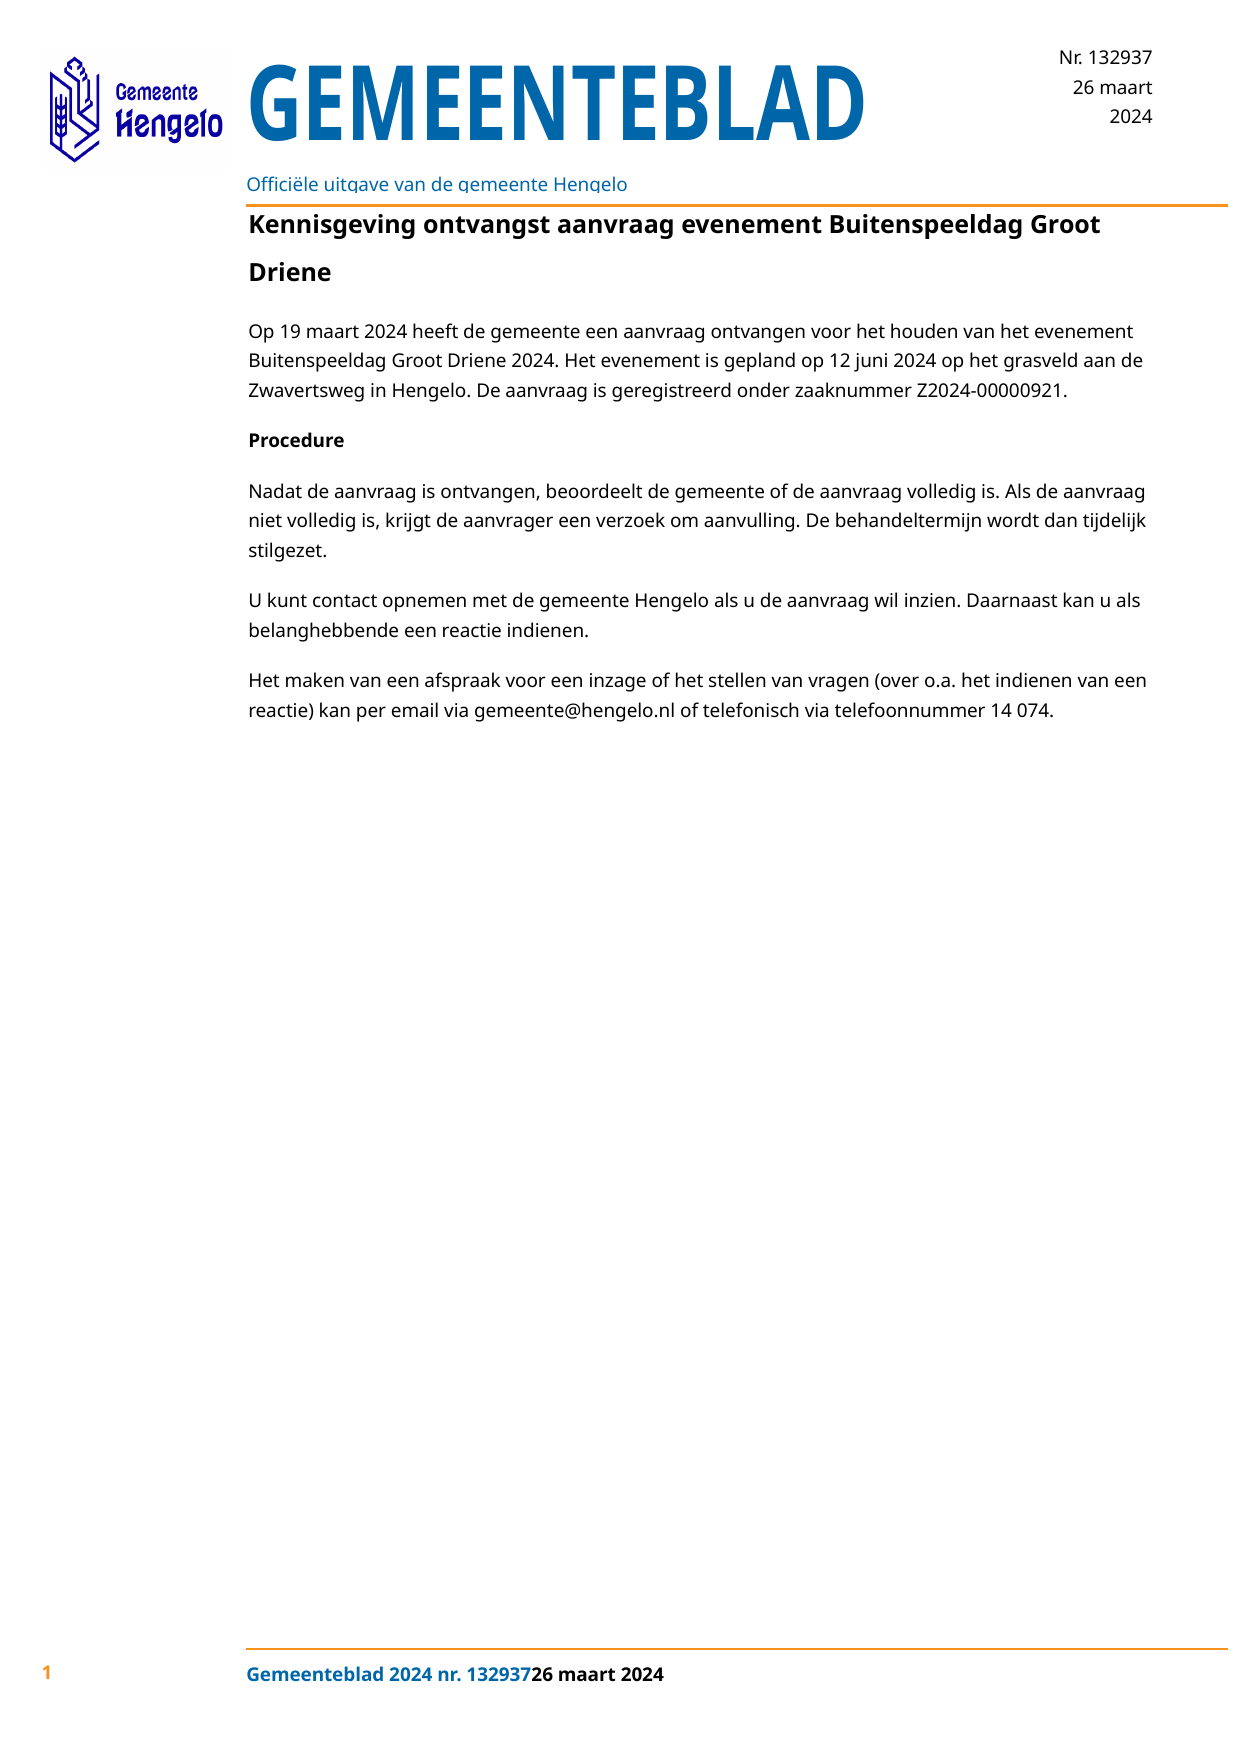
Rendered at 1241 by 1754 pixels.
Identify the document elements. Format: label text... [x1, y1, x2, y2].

text Het maken van een afspraak voor een inzage of het stellen van vragen (over o.a. het indienen van een reactie) kan per email via gemeente@hengelo.nl of telefonisch via telefoonnummer 14 074. [248, 667, 1152, 723]
text Kennisgeving ontvangst aanvraag evenement Buitenspeeldag Groot Driene [248, 207, 1152, 288]
text Procedure [248, 427, 1152, 453]
picture [41, 47, 231, 172]
text Nadat de aanvraag is ontvangen, beoordeelt de gemeente of de aanvraag volledig is. Als de aanvraag niet volledig is, krijgt de aanvrager een verzoek om aanvulling. De behandeltermijn wordt dan tijdelijk stilgezet. [248, 478, 1152, 563]
text U kunt contact opnemen met de gemeente Hengelo als u de aanvraag wil inzien. Daarnaast kan u als belanghebbende een reactie indienen. [248, 587, 1152, 643]
text Op 19 maart 2024 heeft de gemeente een aanvraag ontvangen voor het houden van het evenement Buitenspeeldag Groot Driene 2024. Het evenement is gepland op 12 juni 2024 op het grasveld aan de Zwavertsweg in Hengelo. De aanvraag is geregistreerd onder zaaknummer Z2024-00000921. [248, 318, 1152, 403]
